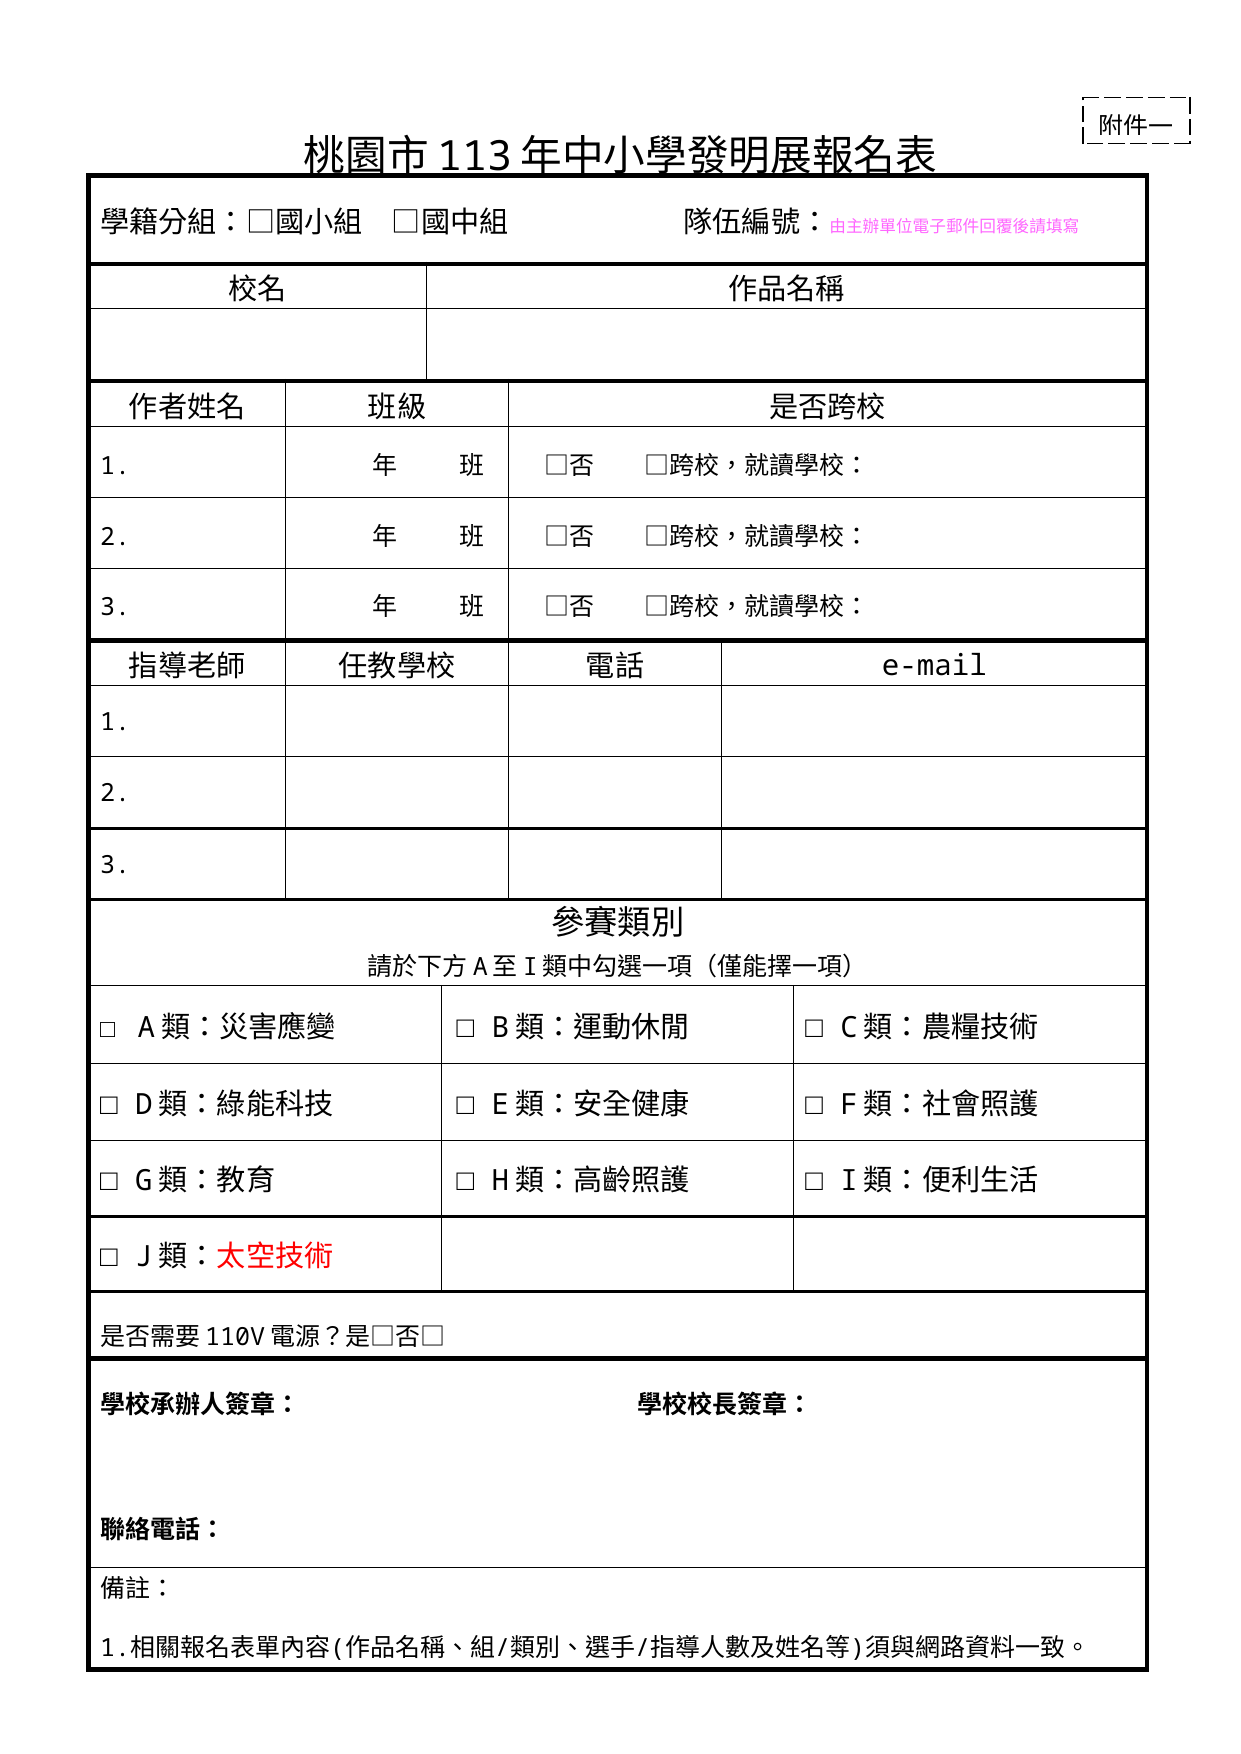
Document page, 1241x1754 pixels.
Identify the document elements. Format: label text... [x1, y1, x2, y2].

table_cell 年 班 [286, 569, 508, 638]
table_cell 校名 [91, 266, 426, 308]
table_cell □ H類：高齡照護 [442, 1141, 793, 1215]
table_cell □ E類：安全健康 [442, 1064, 793, 1140]
table_cell □ J類：太空技術 [91, 1218, 441, 1290]
table_cell 學校承辦人簽章： 學校校長簽章： 聯絡電話： [91, 1361, 1145, 1567]
table_cell 作者姓名 [91, 383, 285, 426]
table_cell 是否需要110V電源？是□否□ [91, 1293, 1145, 1356]
table_cell □ B類：運動休閒 [442, 986, 793, 1063]
table_cell [509, 830, 721, 898]
table_cell 指導老師 [91, 643, 285, 685]
table_cell 參賽類別 請於下方A至I類中勾選一項（僅能擇一項） [91, 901, 1145, 985]
table_cell [722, 686, 1145, 756]
table_cell 備註： 1.相關報名表單內容(作品名稱、組/類別、選手/指導人數及姓名等)須與網路資料一致。 [91, 1568, 1145, 1667]
table_cell [442, 1218, 793, 1290]
table_cell 2. [91, 498, 285, 567]
table_cell [794, 1218, 1145, 1290]
table_cell 年 班 [286, 427, 508, 497]
table_cell [91, 309, 426, 379]
table_cell 作品名稱 [427, 266, 1145, 308]
table_cell A類：災害應變 [91, 986, 441, 1063]
table_cell □ D類：綠能科技 [91, 1064, 441, 1140]
table_cell [286, 830, 508, 898]
table_cell □ G類：教育 [91, 1141, 441, 1215]
table_cell [286, 757, 508, 827]
table_cell 是否跨校 [509, 383, 1145, 426]
table_cell 3. [91, 830, 285, 898]
table_cell 1. [91, 686, 285, 756]
table_cell 1. [91, 427, 285, 497]
table_cell [722, 830, 1145, 898]
table_cell 班級 [286, 383, 508, 426]
text 附件一 [1099, 106, 1174, 135]
table_cell 3. [91, 569, 285, 638]
table_header 學籍分組：□國小組 □國中組 隊伍編號：由主辦單位電子郵件回覆後請填寫 [91, 178, 1145, 262]
table_cell 2. [91, 757, 285, 827]
table_cell □否 □跨校，就讀學校： [509, 498, 1145, 567]
table_cell □ C類：農糧技術 [794, 986, 1145, 1063]
table_cell e-mail [722, 643, 1145, 685]
table_cell 年 班 [286, 498, 508, 567]
table_cell 任教學校 [286, 643, 508, 685]
table_cell [509, 686, 721, 756]
table_cell □ F類：社會照護 [794, 1064, 1145, 1140]
table_cell 電話 [509, 643, 721, 685]
table_cell □否 □跨校，就讀學校： [509, 569, 1145, 638]
table_cell [722, 757, 1145, 827]
table_cell [427, 309, 1145, 379]
text 桃園市113年中小學發明展報名表 [89, 97, 1191, 173]
table_cell □否 □跨校，就讀學校： [509, 427, 1145, 497]
table_cell [286, 686, 508, 756]
table_cell [509, 757, 721, 827]
table_cell □ I類：便利生活 [794, 1141, 1145, 1215]
